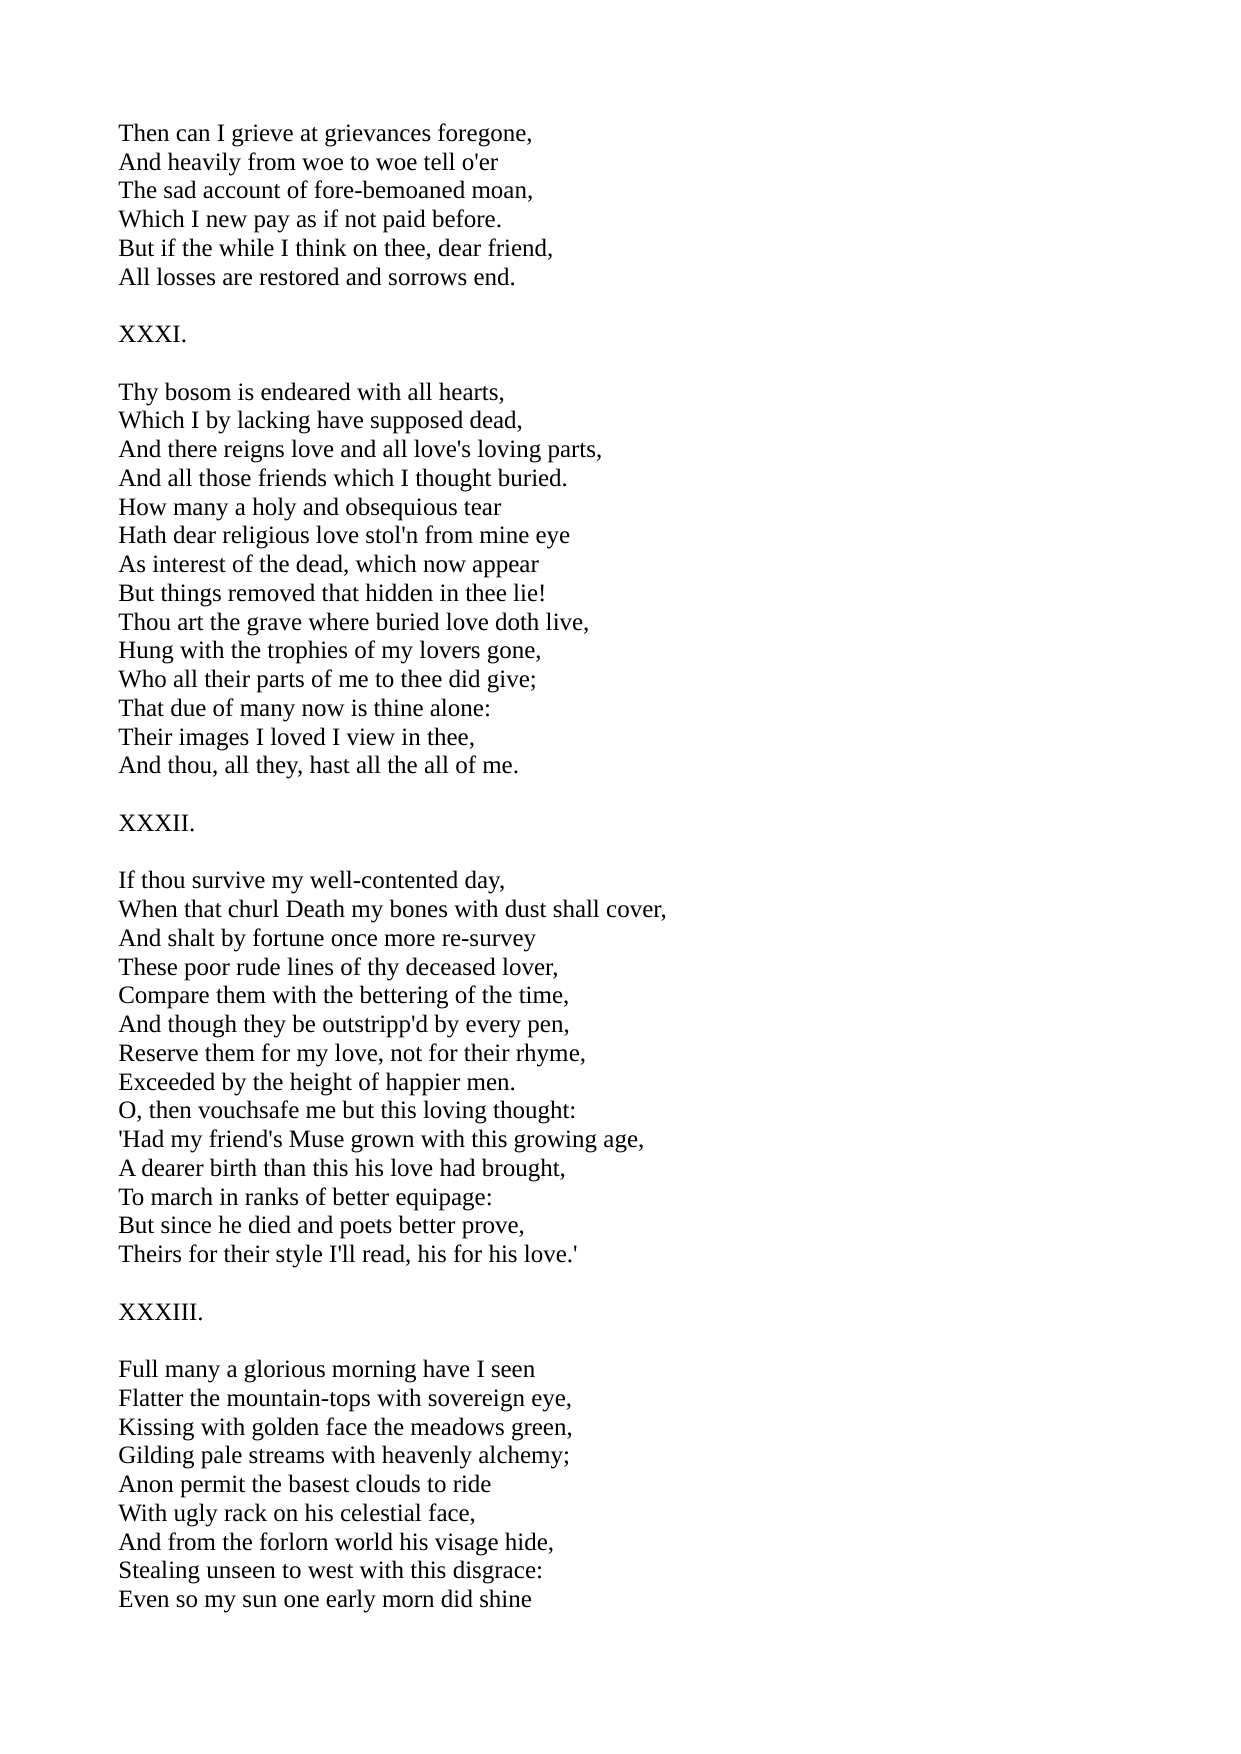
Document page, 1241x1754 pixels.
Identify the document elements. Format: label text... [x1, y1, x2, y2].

text Then can I grieve at grievances foregone, And heavily from woe to woe tell o'er The sad account of fore-bemoaned moan, Which I new pay as if not paid before. But if the while I think on thee, dear friend, All losses are restored and sorrows end. XXXI. Thy bosom is endeared with all hearts, Which I by lacking have supposed dead, And there reigns love and all love's loving parts, And all those friends which I thought buried. How many a holy and obsequious tear Hath dear religious love stol'n from mine eye As interest of the dead, which now appear But things removed that hidden in thee lie! Thou art the grave where buried love doth live, Hung with the trophies of my lovers gone, Who all their parts of me to thee did give; That due of many now is thine alone: Their images I loved I view in thee, And thou, all they, hast all the all of me. XXXII. If thou survive my well-contented day, When that churl Death my bones with dust shall cover, And shalt by fortune once more re-survey These poor rude lines of thy deceased lover, Compare them with the bettering of the time, And though they be outstripp'd by every pen, Reserve them for my love, not for their rhyme, Exceeded by the height of happier men. O, then vouchsafe me but this loving thought: 'Had my friend's Muse grown with this growing age, A dearer birth than this his love had brought, To march in ranks of better equipage: But since he died and poets better prove, Theirs for their style I'll read, his for his love.' XXXIII. Full many a glorious morning have I seen Flatter the mountain-tops with sovereign eye, Kissing with golden face the meadows green, Gilding pale streams with heavenly alchemy; Anon permit the basest clouds to ride With ugly rack on his celestial face, And from the forlorn world his visage hide, Stealing unseen to west with this disgrace: Even so my sun one early morn did shine [118, 118, 1122, 1613]
